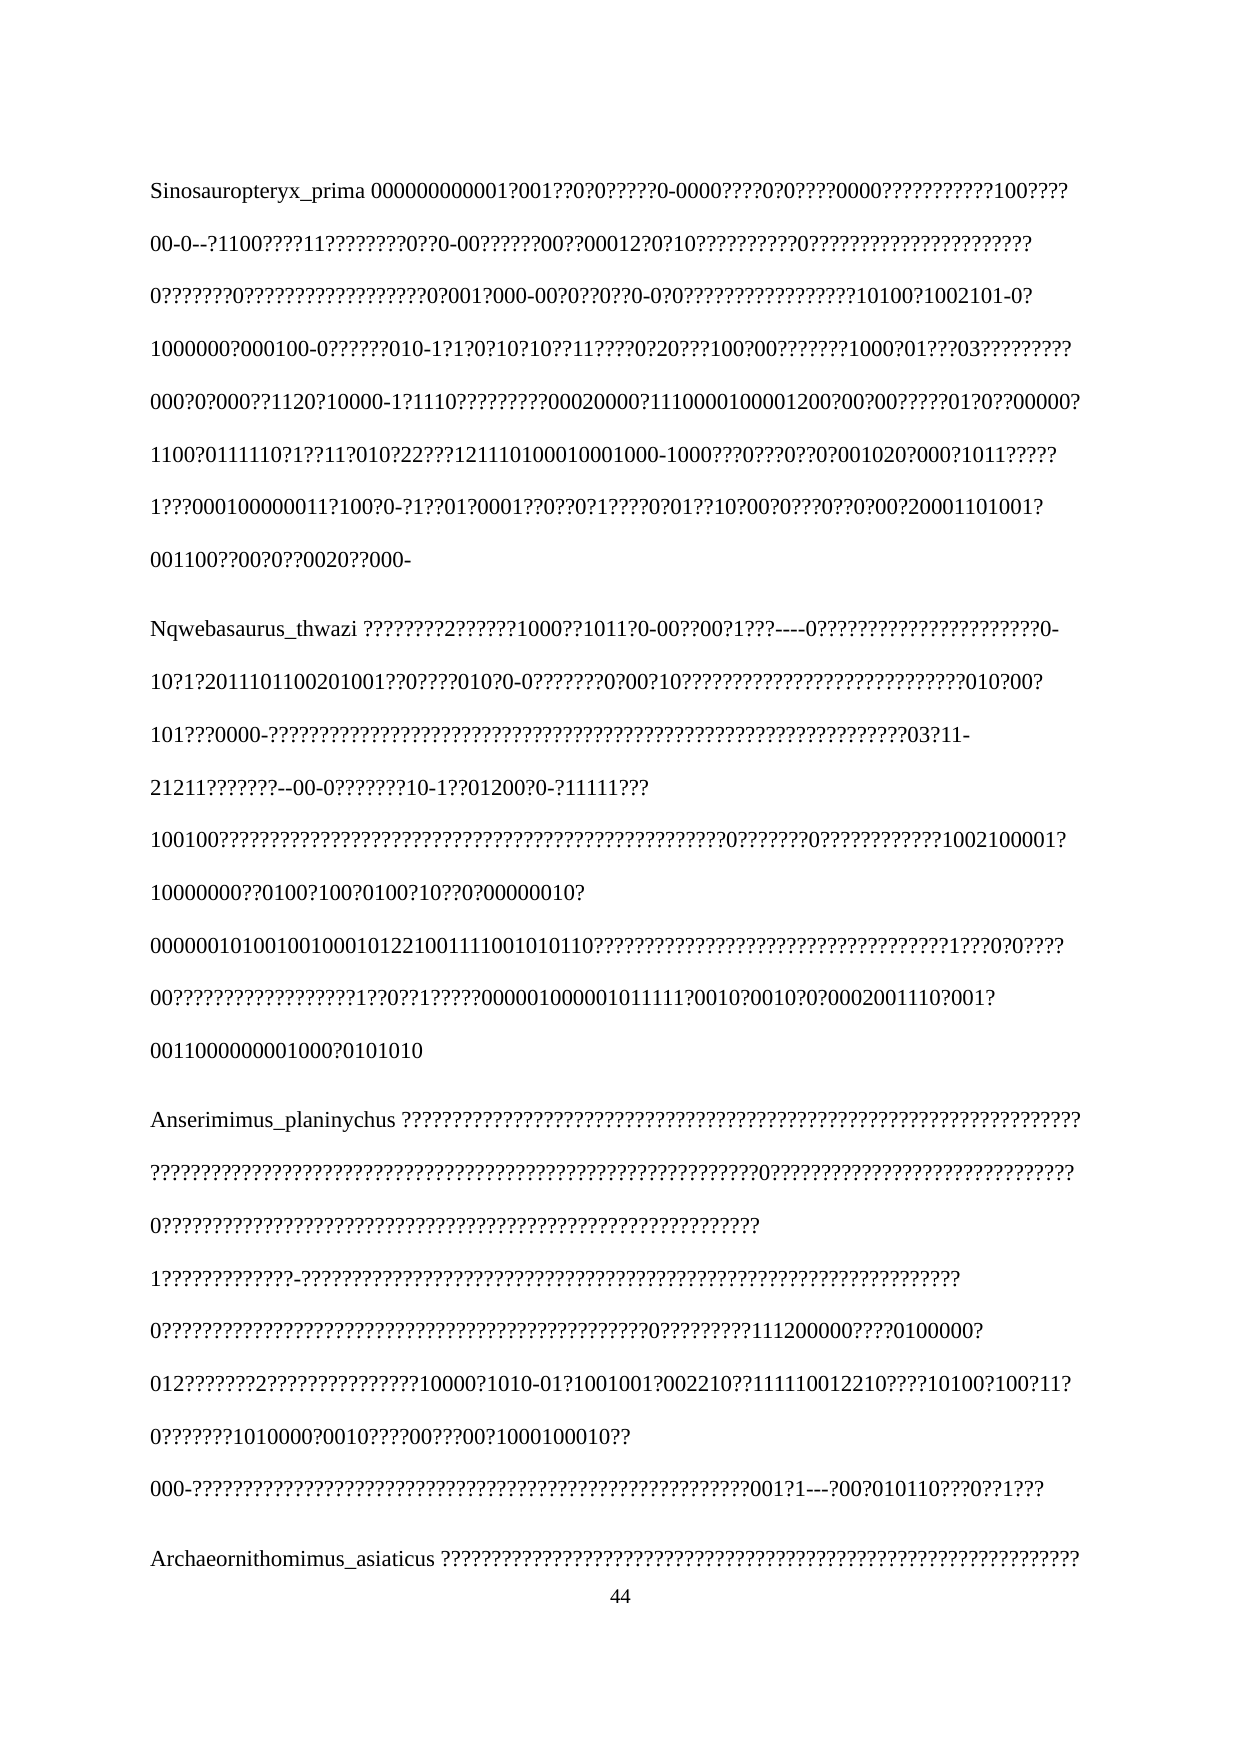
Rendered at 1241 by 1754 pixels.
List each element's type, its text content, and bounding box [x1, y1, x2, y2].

text Sinosauropteryx_prima 000000000001?001??0?0?????0-0000????0?0????0000???????????100????00-0--?1100????11????????0??0-00??????00??00012?0?10??????????0??????????????????????0???????0??????????????????0?001?000-00?0??0??0-0?0?????????????????10100?1002101-0?1000000?000100-0??????010-1?1?0?10?10??11????0?20???100?00???????1000?01???03?????????000?0?000??1120?10000-1?1110?????????00020000?1110000100001200?00?00?????01?0??00000?1100?0111110?1??11?010?22???121110100010001000-1000???0???0??0?001020?000?1011?????1???000100000011?100?0-?1??01?0001??0??0?1????0?01??10?00?0???0??0?00?20001101001?001100??00?0??0020??000- [150, 177, 1090, 572]
text Archaeornithomimus_asiaticus ??????????????????????????????????????????????????????????????? [150, 1545, 1090, 1571]
text Anserimimus_planinychus ???????????????????????????????????????????????????????????????????????????????????????????????????????????????????????????????0??????????????????????????????0???????????????????????????????????????????????????????????1?????????????-?????????????????????????????????????????????????????????????????0????????????????????????????????????????????????0?????????111200000????0100000?012???????2???????????????10000?1010-01?1001001?002210??111110012210????10100?100?11?0???????1010000?0010????00???00?1000100010??000-???????????????????????????????????????????????????????001?1---?00?010110???0??1??? [150, 1107, 1090, 1502]
text Nqwebasaurus_thwazi ????????2??????1000??1011?0-00??00?1???----0??????????????????????0-10?1?2011101100201001??0????010?0-0???????0?00?10????????????????????????????010?00?101???0000-???????????????????????????????????????????????????????????????03?11-21211???????--00-0???????10-1??01200?0-?11111???100100??????????????????????????????????????????????????0???????0????????????1002100001?10000000??0100?100?0100?10??0?00000010?000000101001001000101221001111001010110???????????????????????????????????1???0?0????00??????????????????1??0??1?????000001000001011111?0010?0010?0?0002001110?001?0011000000001000?0101010 [150, 616, 1090, 1063]
